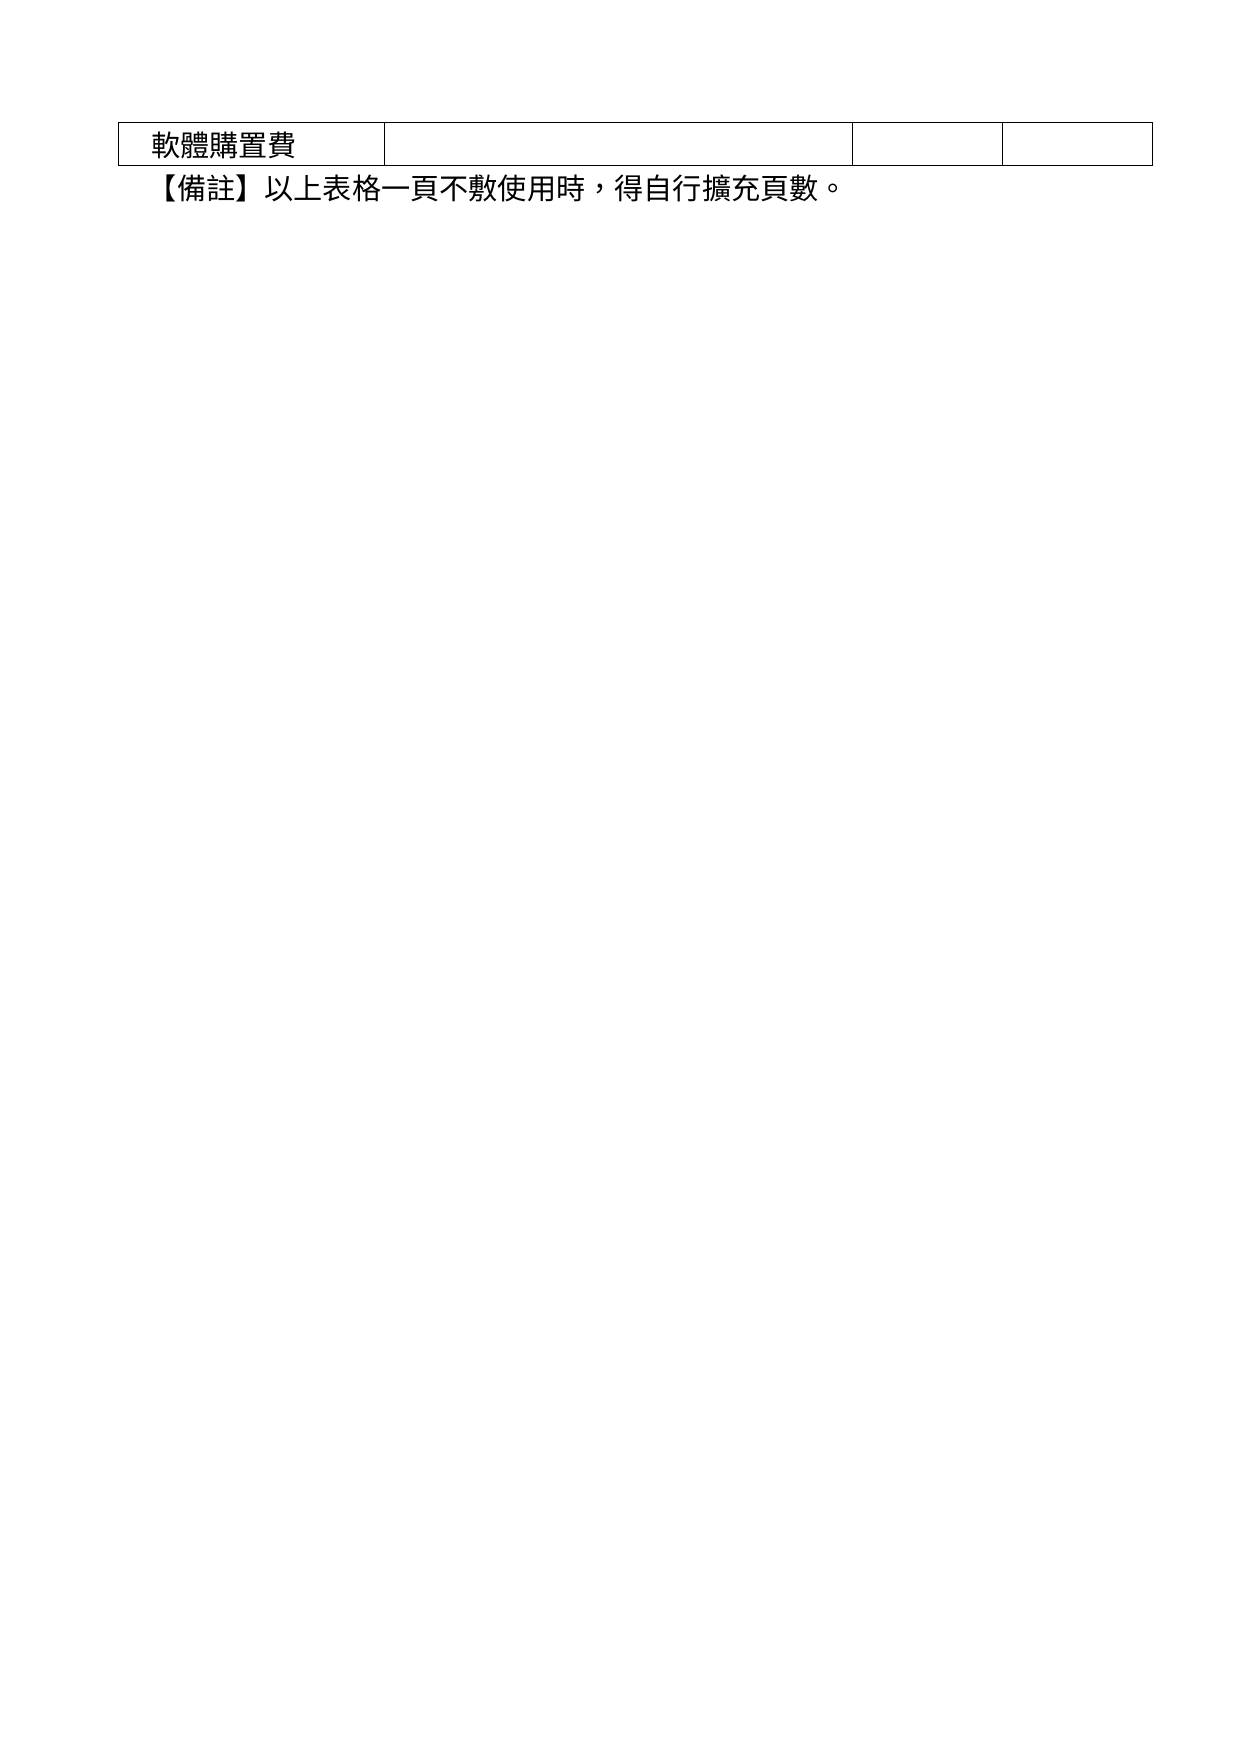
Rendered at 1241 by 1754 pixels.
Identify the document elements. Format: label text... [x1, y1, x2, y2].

table_cell [1003, 123, 1152, 164]
text 【備註】以上表格一頁不敷使用時，得自行擴充頁數。 [148, 166, 1122, 208]
table_cell 軟體購置費 [119, 123, 384, 164]
table_cell [853, 123, 1002, 164]
table_cell [385, 123, 852, 164]
